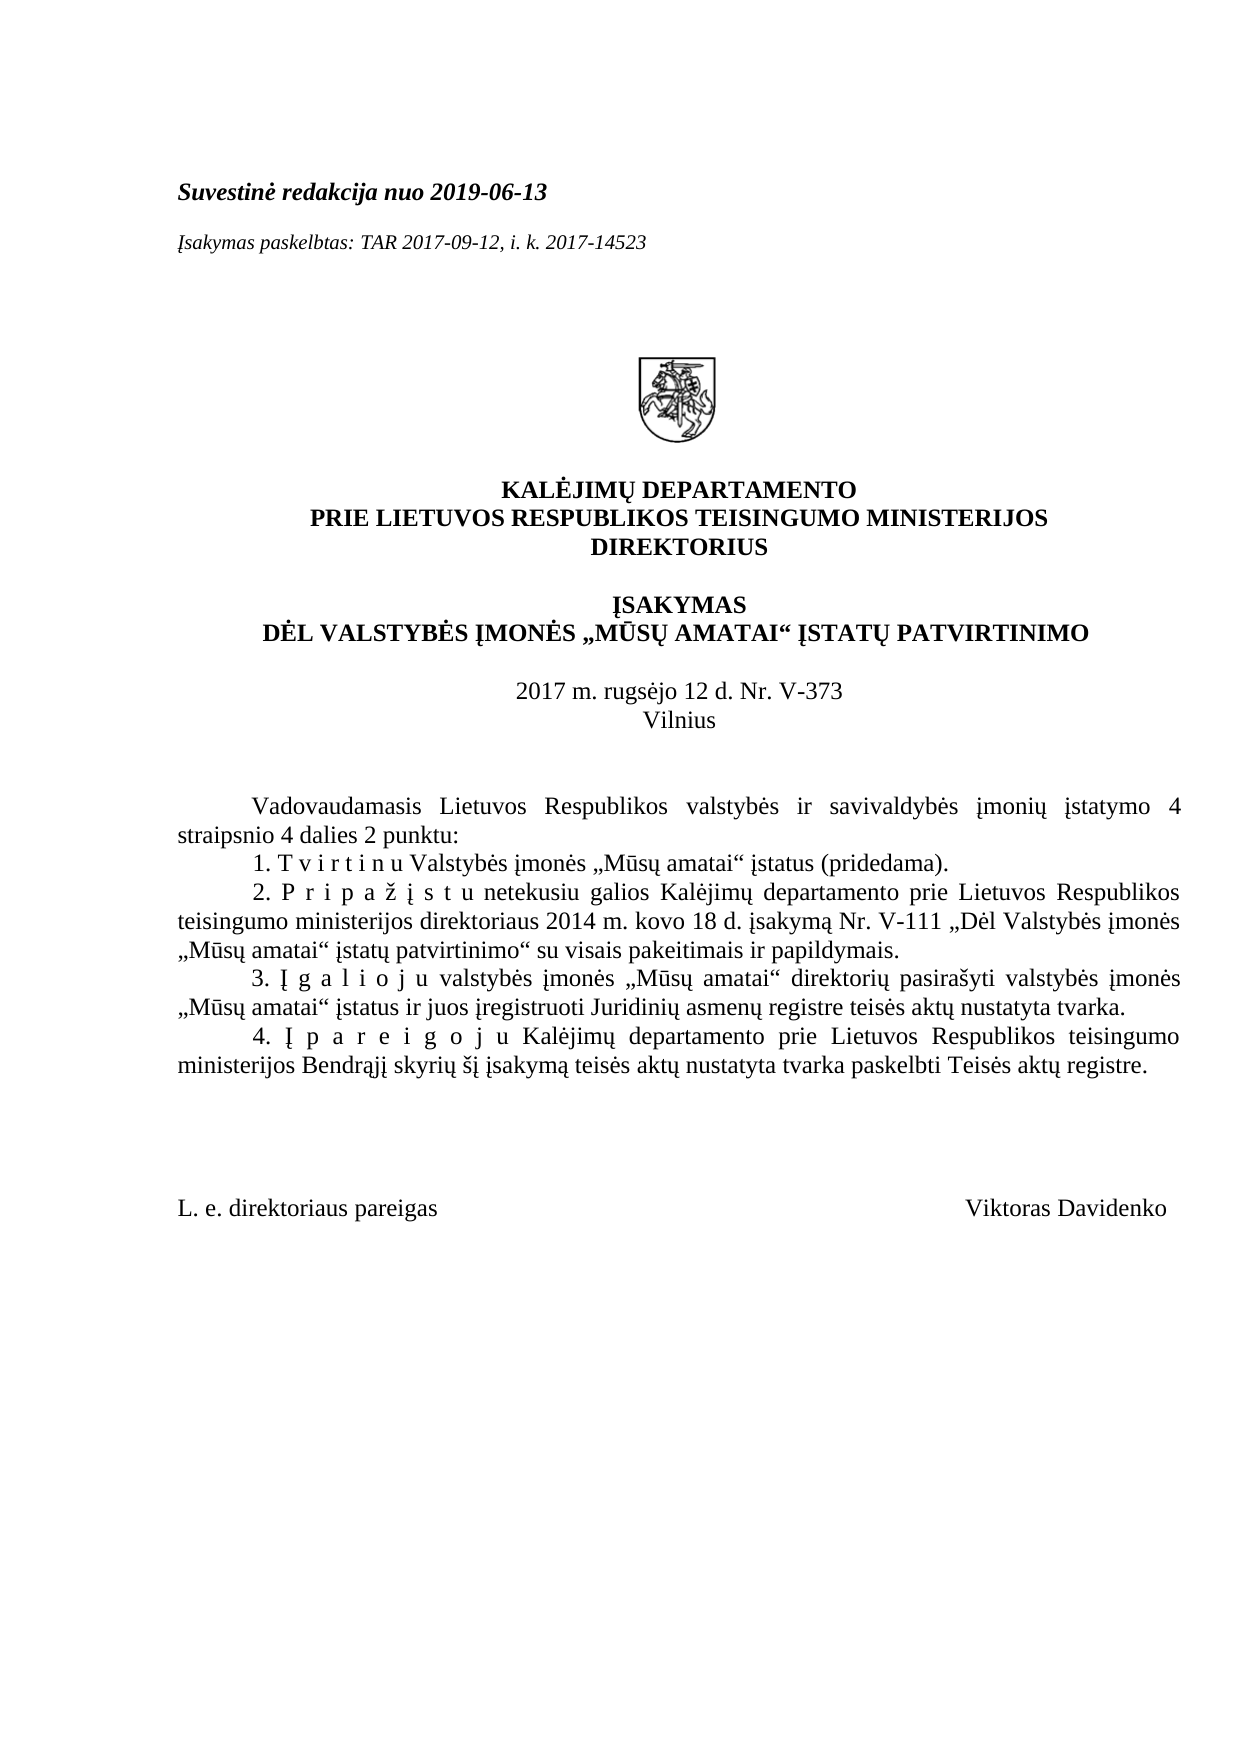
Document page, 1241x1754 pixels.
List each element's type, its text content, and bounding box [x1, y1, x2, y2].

text ĮSAKYMAS [177, 590, 1181, 618]
text 4. Į p a r e i g o j u Kalėjimų departamento prie Lietuvos Respublikos teisingumo ministerijos Bendrąjį skyrių šį įsakymą teisės aktų nustatyta tvarka paskelbti Teisės aktų registre. [177, 1021, 1181, 1078]
text Vadovaudamasis Lietuvos Respublikos valstybės ir savivaldybės įmonių įstatymo 4 straipsnio 4 dalies 2 punktu: [177, 791, 1181, 848]
text Įsakymas paskelbtas: TAR 2017-09-12, i. k. 2017-14523 [177, 230, 1181, 254]
text 3. Į g a l i o j u valstybės įmonės „Mūsų amatai“ direktorių pasirašyti valstybės įmonės „Mūsų amatai“ įstatus ir juos įregistruoti Juridinių asmenų registre teisės aktų nustatyta tvarka. [177, 963, 1181, 1021]
text Suvestinė redakcija nuo 2019-06-13 [177, 177, 1181, 206]
text KALĖJIMŲ DEPARTAMENTO [177, 475, 1181, 503]
text Vilnius [177, 705, 1181, 733]
text DIREKTORIUS [177, 532, 1181, 561]
text 2. P r i p a ž į s t u netekusiu galios Kalėjimų departamento prie Lietuvos Respublikos teisingumo ministerijos direktoriaus 2014 m. kovo 18 d. įsakymą Nr. V-111 „Dėl Valstybės įmonės „Mūsų amatai“ įstatų patvirtinimo“ su visais pakeitimais ir papildymais. [177, 877, 1181, 963]
text DĖL VALSTYBĖS ĮMONĖS „MŪSŲ AMATAI“ ĮSTATŲ PATVIRTINIMO [177, 618, 1181, 647]
text 1. T v i r t i n u Valstybės įmonės „Mūsų amatai“ įstatus (pridedama). [177, 848, 1181, 877]
text PRIE LIETUVOS RESPUBLIKOS TEISINGUMO MINISTERIJOS [177, 503, 1181, 532]
text 2017 m. rugsėjo 12 d. Nr. V-373 [177, 676, 1181, 705]
text L. e. direktoriaus pareigas Viktoras Davidenko [177, 1193, 1181, 1222]
